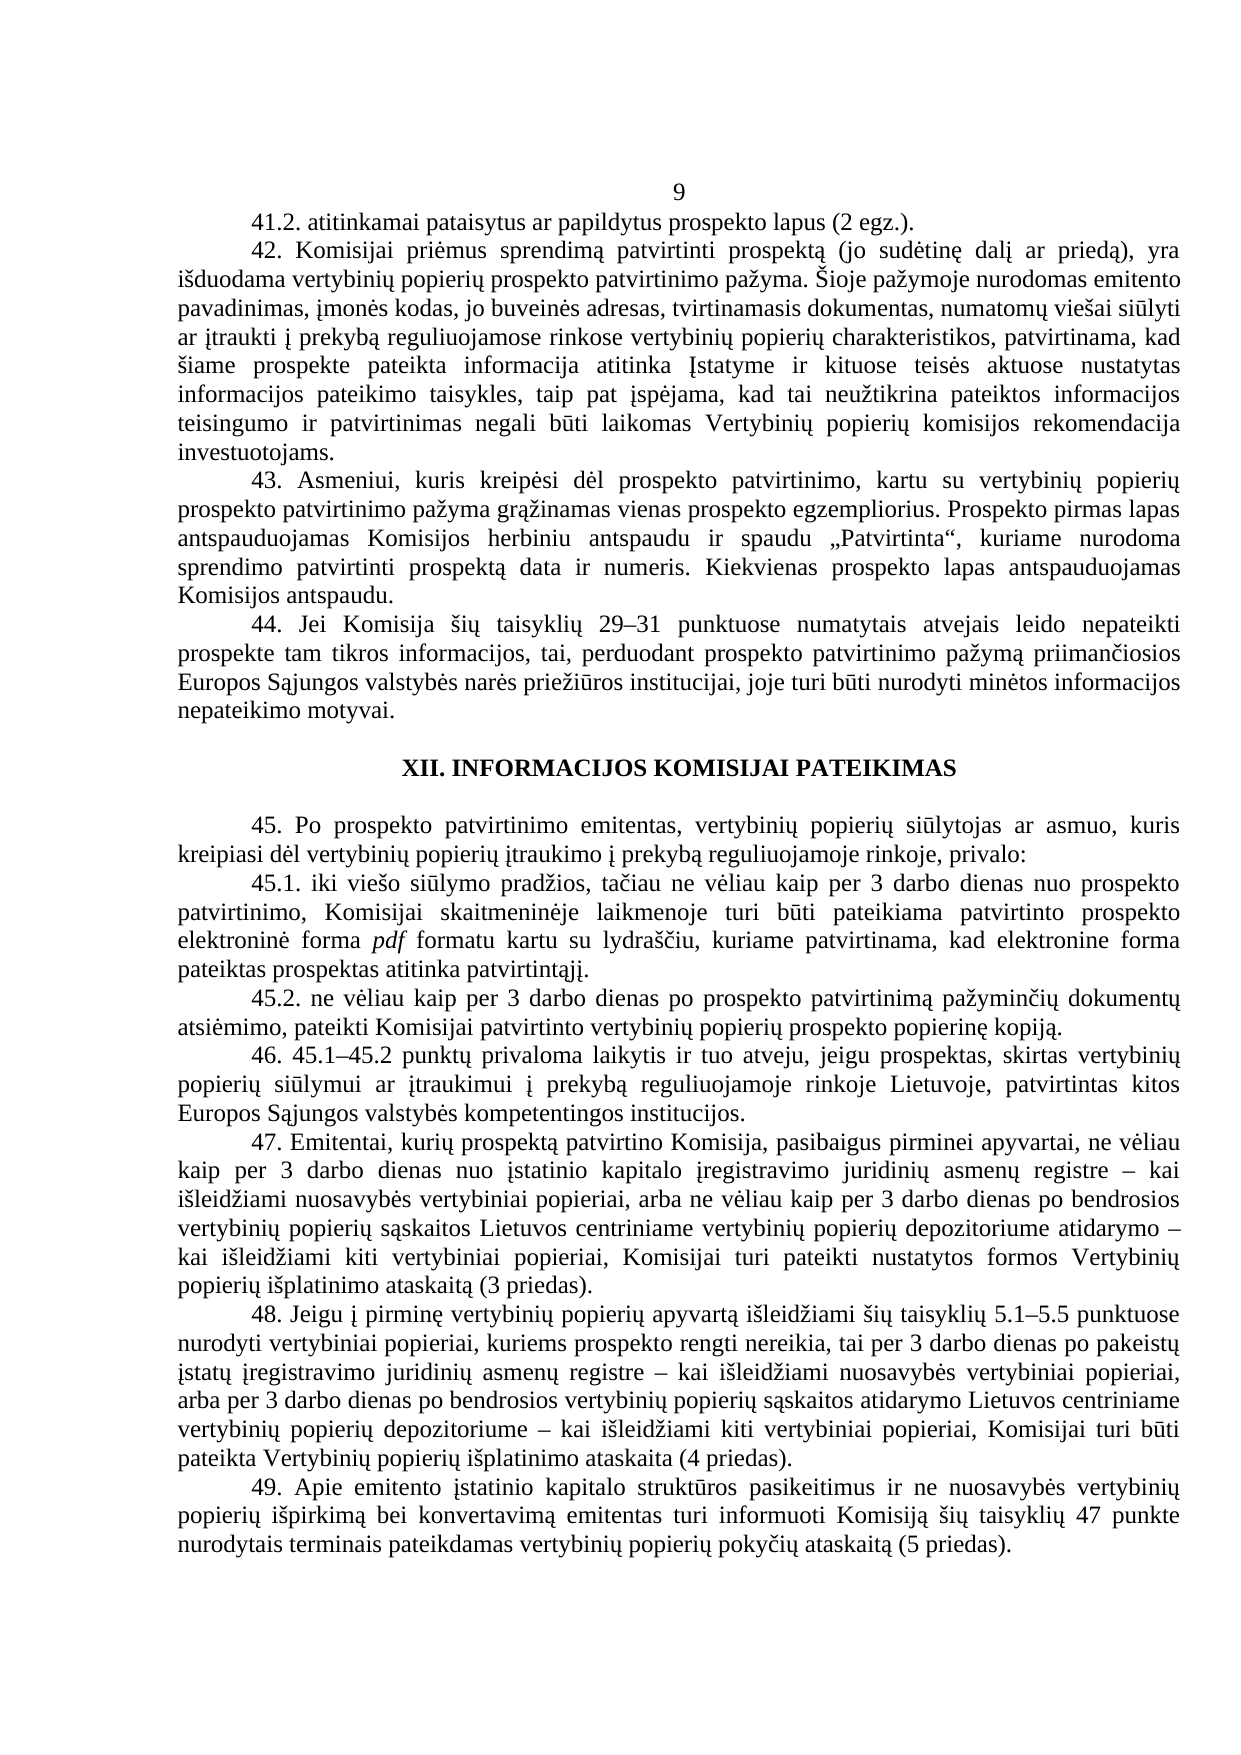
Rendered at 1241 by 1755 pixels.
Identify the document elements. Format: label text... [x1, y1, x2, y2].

text XII. INFORMACIJOS KOMISIJAI PATEIKIMAS [177, 753, 1181, 782]
text 42. Komisijai priėmus sprendimą patvirtinti prospektą (jo sudėtinę dalį ar priedą), yra išduodama vertybinių popierių prospekto patvirtinimo pažyma. Šioje pažymoje nurodomas emitento pavadinimas, įmonės kodas, jo buveinės adresas, tvirtinamasis dokumentas, numatomų viešai siūlyti ar įtraukti į prekybą reguliuojamose rinkose vertybinių popierių charakteristikos, patvirtinama, kad šiame prospekte pateikta informacija atitinka Įstatyme ir kituose teisės aktuose nustatytas informacijos pateikimo taisykles, taip pat įspėjama, kad tai neužtikrina pateiktos informacijos teisingumo ir patvirtinimas negali būti laikomas Vertybinių popierių komisijos rekomendacija investuotojams. [177, 235, 1181, 465]
text 45.2. ne vėliau kaip per 3 darbo dienas po prospekto patvirtinimą pažyminčių dokumentų atsiėmimo, pateikti Komisijai patvirtinto vertybinių popierių prospekto popierinę kopiją. [177, 983, 1181, 1040]
text 44. Jei Komisija šių taisyklių 29–31 punktuose numatytais atvejais leido nepateikti prospekte tam tikros informacijos, tai, perduodant prospekto patvirtinimo pažymą priimančiosios Europos Sąjungos valstybės narės priežiūros institucijai, joje turi būti nurodyti minėtos informacijos nepateikimo motyvai. [177, 609, 1181, 724]
text 41.2. atitinkamai pataisytus ar papildytus prospekto lapus (2 egz.). [177, 207, 1181, 235]
text 43. Asmeniui, kuris kreipėsi dėl prospekto patvirtinimo, kartu su vertybinių popierių prospekto patvirtinimo pažyma grąžinamas vienas prospekto egzempliorius. Prospekto pirmas lapas antspauduojamas Komisijos herbiniu antspaudu ir spaudu „Patvirtinta“, kuriame nurodoma sprendimo patvirtinti prospektą data ir numeris. Kiekvienas prospekto lapas antspauduojamas Komisijos antspaudu. [177, 465, 1181, 609]
text 47. Emitentai, kurių prospektą patvirtino Komisija, pasibaigus pirminei apyvartai, ne vėliau kaip per 3 darbo dienas nuo įstatinio kapitalo įregistravimo juridinių asmenų registre – kai išleidžiami nuosavybės vertybiniai popieriai, arba ne vėliau kaip per 3 darbo dienas po bendrosios vertybinių popierių sąskaitos Lietuvos centriniame vertybinių popierių depozitoriume atidarymo – kai išleidžiami kiti vertybiniai popieriai, Komisijai turi pateikti nustatytos formos Vertybinių popierių išplatinimo ataskaitą (3 priedas). [177, 1127, 1181, 1299]
text 49. Apie emitento įstatinio kapitalo struktūros pasikeitimus ir ne nuosavybės vertybinių popierių išpirkimą bei konvertavimą emitentas turi informuoti Komisiją šių taisyklių 47 punkte nurodytais terminais pateikdamas vertybinių popierių pokyčių ataskaitą (5 priedas). [177, 1472, 1181, 1558]
text 45. Po prospekto patvirtinimo emitentas, vertybinių popierių siūlytojas ar asmuo, kuris kreipiasi dėl vertybinių popierių įtraukimo į prekybą reguliuojamoje rinkoje, privalo: [177, 810, 1181, 868]
text 45.1. iki viešo siūlymo pradžios, tačiau ne vėliau kaip per 3 darbo dienas nuo prospekto patvirtinimo, Komisijai skaitmeninėje laikmenoje turi būti pateikiama patvirtinto prospekto elektroninė forma pdf formatu kartu su lydraščiu, kuriame patvirtinama, kad elektronine forma pateiktas prospektas atitinka patvirtintąjį. [177, 868, 1181, 983]
text 46. 45.1–45.2 punktų privaloma laikytis ir tuo atveju, jeigu prospektas, skirtas vertybinių popierių siūlymui ar įtraukimui į prekybą reguliuojamoje rinkoje Lietuvoje, patvirtintas kitos Europos Sąjungos valstybės kompetentingos institucijos. [177, 1040, 1181, 1127]
text 48. Jeigu į pirminę vertybinių popierių apyvartą išleidžiami šių taisyklių 5.1–5.5 punktuose nurodyti vertybiniai popieriai, kuriems prospekto rengti nereikia, tai per 3 darbo dienas po pakeistų įstatų įregistravimo juridinių asmenų registre – kai išleidžiami nuosavybės vertybiniai popieriai, arba per 3 darbo dienas po bendrosios vertybinių popierių sąskaitos atidarymo Lietuvos centriniame vertybinių popierių depozitoriume – kai išleidžiami kiti vertybiniai popieriai, Komisijai turi būti pateikta Vertybinių popierių išplatinimo ataskaita (4 priedas). [177, 1299, 1181, 1472]
